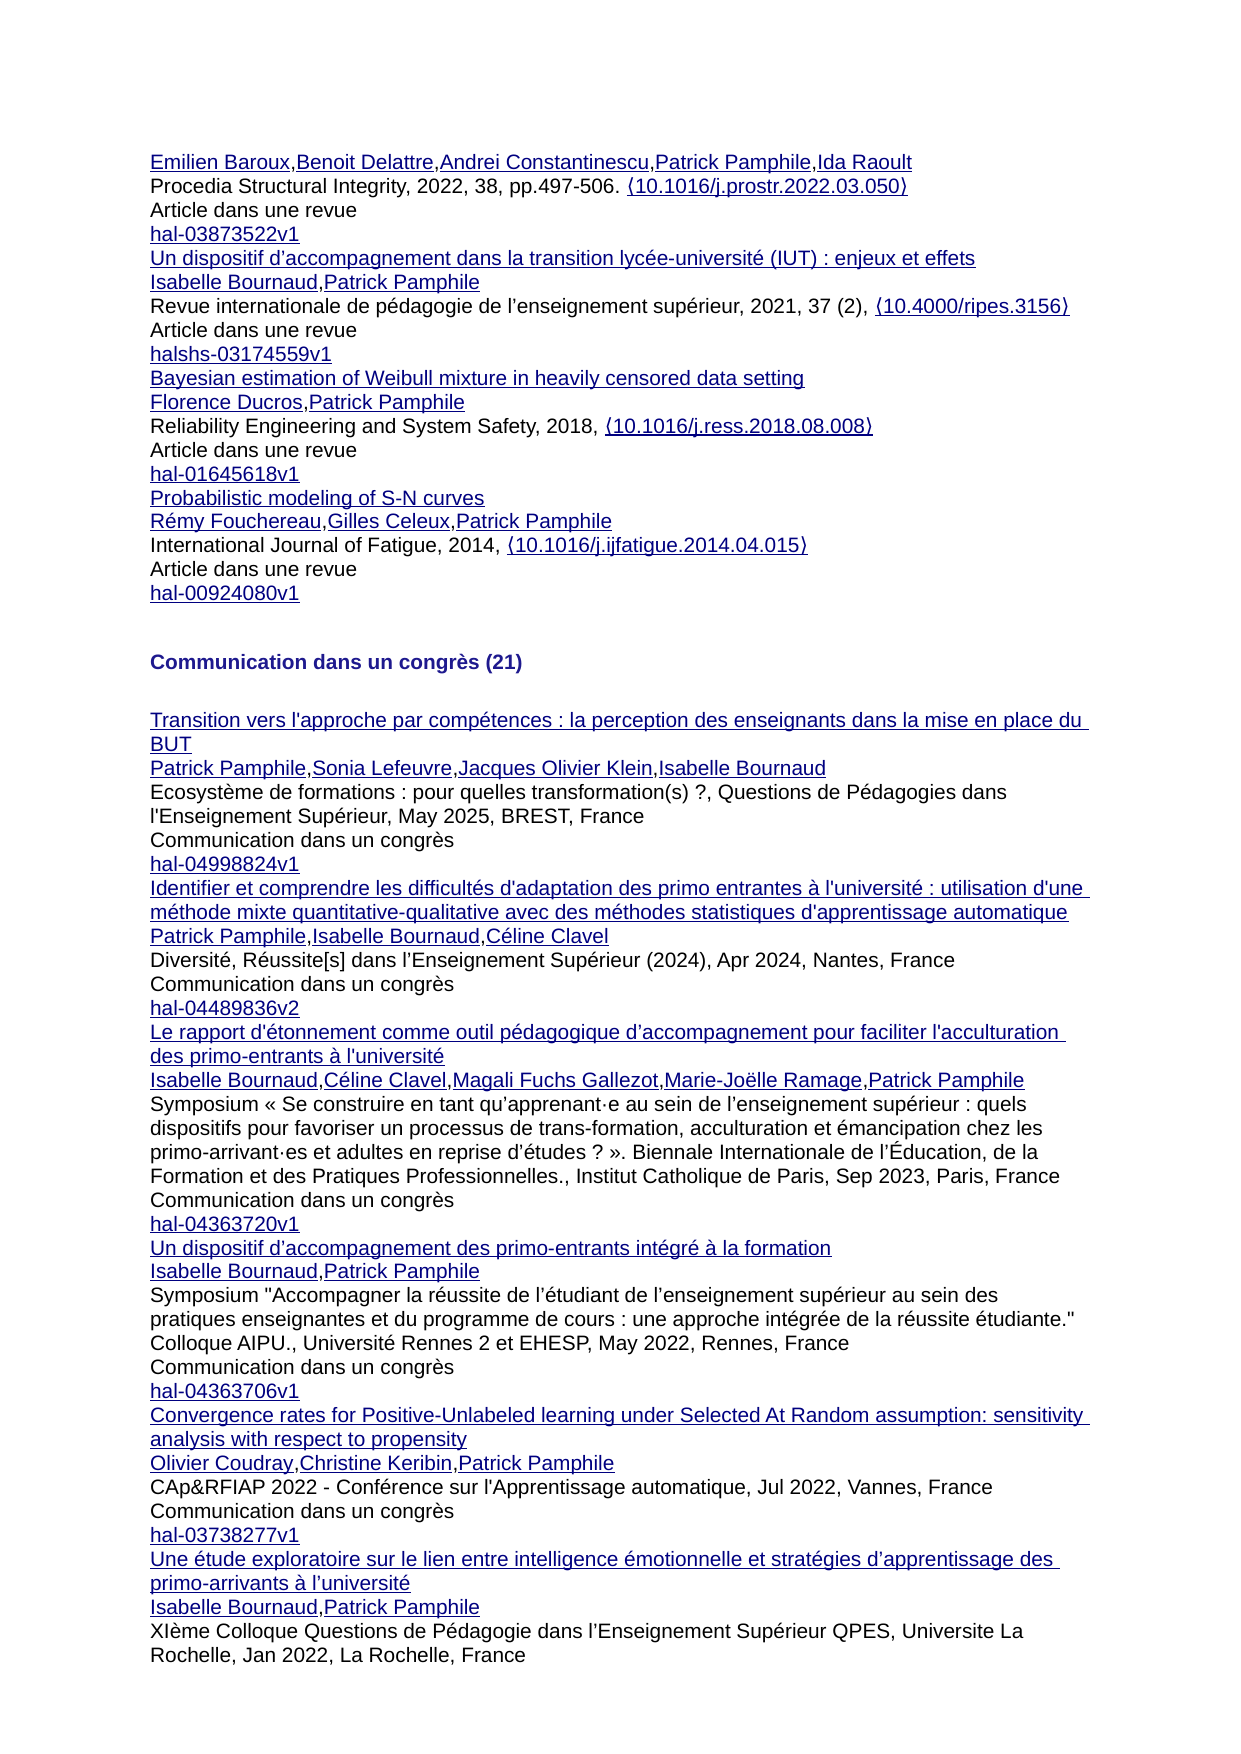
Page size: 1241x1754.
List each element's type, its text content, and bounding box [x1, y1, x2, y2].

table_header Transition vers l'approche par compétences : la perception des enseignants dans la mise en place du BUT Patrick Pamphile,Sonia Lefeuvre,Jacques Olivier Klein,Isabelle Bournaud Ecosystème de formations : pour quelles transformation(s) ?, Questions de Pédagogies dans l'Enseignement Supérieur, May 2025, BREST, France Communication dans un congrès hal-04998824v1 [150, 708, 1090, 876]
table_cell Bayesian estimation of Weibull mixture in heavily censored data setting Florence Ducros,Patrick Pamphile Reliability Engineering and System Safety, 2018, ⟨10.1016/j.ress.2018.08.008⟩ Article dans une revue hal-01645618v1 [150, 366, 1090, 485]
table_cell Une étude exploratoire sur le lien entre intelligence émotionnelle et stratégies d’apprentissage des primo-arrivants à l’université Isabelle Bournaud,Patrick Pamphile XIème Colloque Questions de Pédagogie dans l’Enseignement Supérieur QPES, Universite La Rochelle, Jan 2022, La Rochelle, France [150, 1547, 1090, 1667]
subtitle Communication dans un congrès (21) [150, 650, 1090, 674]
table_cell méthode mixte quantitative-qualitative avec des méthodes statistiques d'apprentissage automatique Patrick Pamphile,Isabelle Bournaud,Céline Clavel Diversité, Réussite[s] dans l’Enseignement Supérieur (2024), Apr 2024, Nantes, France Communication dans un congrès hal-04489836v2 [150, 898, 1090, 1020]
table_cell Convergence rates for Positive-Unlabeled learning under Selected At Random assumption: sensitivity [150, 1403, 1090, 1424]
table_cell Emilien Baroux,Benoit Delattre,Andrei Constantinescu,Patrick Pamphile,Ida Raoult Procedia Structural Integrity, 2022, 38, pp.497-506. ⟨10.1016/j.prostr.2022.03.050⟩ Article dans une revue hal-03873522v1 [150, 150, 1090, 246]
table_cell Le rapport d'étonnement comme outil pédagogique d’accompagnement pour faciliter l'acculturation des primo-entrants à l'université Isabelle Bournaud,Céline Clavel,Magali Fuchs Gallezot,Marie-Joëlle Ramage,Patrick Pamphile Symposium « Se construire en tant qu’apprenant·e au sein de l’enseignement supérieur : quels dispositifs pour favoriser un processus de trans-formation, acculturation et émancipation chez les primo-arrivant·es et adultes en reprise d’études ? ». Biennale Internationale de l’Éducation, de la Formation et des Pratiques Professionnelles., Institut Catholique de Paris, Sep 2023, Paris, France Communication dans un congrès hal-04363720v1 [150, 1020, 1090, 1235]
table_cell Un dispositif d’accompagnement dans la transition lycée-université (IUT) : enjeux et effets Isabelle Bournaud,Patrick Pamphile Revue internationale de pédagogie de l’enseignement supérieur, 2021, 37 (2), ⟨10.4000/ripes.3156⟩ Article dans une revue halshs-03174559v1 [150, 246, 1090, 366]
table_cell Identifier et comprendre les difficultés d'adaptation des primo entrantes à l'université : utilisation d'une [150, 876, 1090, 897]
table_cell analysis with respect to propensity Olivier Coudray,Christine Keribin,Patrick Pamphile CAp&RFIAP 2022 - Conférence sur l'Apprentissage automatique, Jul 2022, Vannes, France Communication dans un congrès hal-03738277v1 [150, 1425, 1090, 1547]
table_cell Un dispositif d’accompagnement des primo-entrants intégré à la formation Isabelle Bournaud,Patrick Pamphile Symposium "Accompagner la réussite de l’étudiant de l’enseignement supérieur au sein des pratiques enseignantes et du programme de cours : une approche intégrée de la réussite étudiante." Colloque AIPU., Université Rennes 2 et EHESP, May 2022, Rennes, France Communication dans un congrès hal-04363706v1 [150, 1235, 1090, 1403]
table_cell Probabilistic modeling of S-N curves Rémy Fouchereau,Gilles Celeux,Patrick Pamphile International Journal of Fatigue, 2014, ⟨10.1016/j.ijfatigue.2014.04.015⟩ Article dans une revue hal-00924080v1 [150, 485, 1090, 605]
